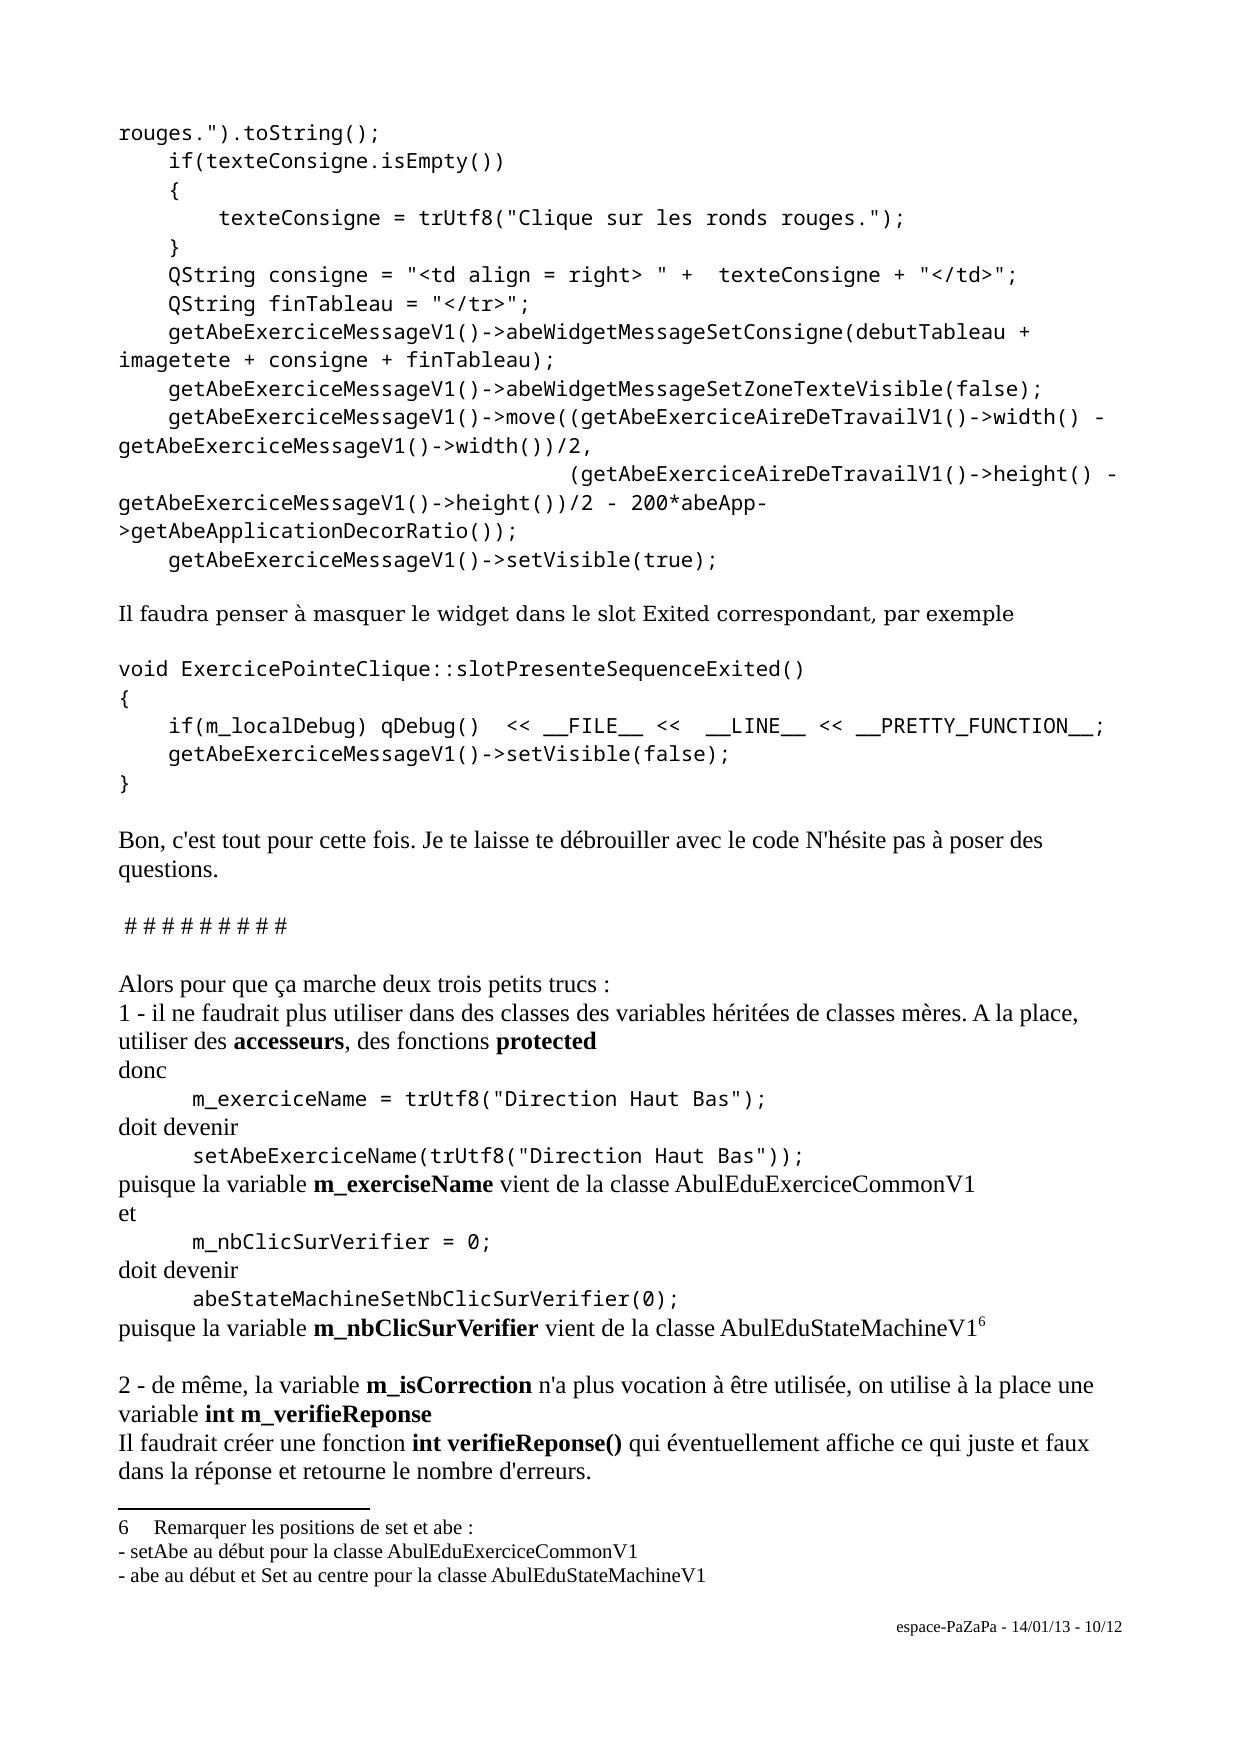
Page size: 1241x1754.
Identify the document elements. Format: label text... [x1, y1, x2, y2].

text getAbeExerciceMessageV1()->move((getAbeExerciceAireDeTravailV1()->width() - getAbeExerciceMessageV1()->width())/2, [118, 402, 1122, 459]
text puisque la variable m_exerciseName vient de la classe AbulEduExerciceCommonV1 [118, 1169, 1122, 1198]
text } [118, 768, 1122, 796]
text QString finTableau = "</tr>"; [118, 289, 1122, 317]
text Remarquer les positions de set et abe : [118, 1515, 1122, 1539]
text puisque la variable m_nbClicSurVerifier vient de la classe AbulEduStateMachineV1 [118, 1313, 1122, 1341]
text Bon, c'est tout pour cette fois. Je te laisse te débrouiller avec le code N'hésite pas à poser des questions. [118, 825, 1122, 883]
text abeStateMachineSetNbClicSurVerifier(0); [192, 1284, 1122, 1313]
text doit devenir [118, 1112, 1122, 1141]
text { [118, 175, 1122, 203]
text setAbeExerciceName(trUtf8("Direction Haut Bas")); [192, 1141, 1122, 1169]
text } [118, 232, 1122, 260]
text Alors pour que ça marche deux trois petits trucs : [118, 969, 1122, 998]
text # # # # # # # # # [118, 911, 1122, 940]
text 1 - il ne faudrait plus utiliser dans des classes des variables héritées de classes mères. A la place, utiliser des accesseurs, des fonctions protected [118, 998, 1122, 1055]
text getAbeExerciceMessageV1()->abeWidgetMessageSetConsigne(debutTableau + imagetete + consigne + finTableau); [118, 317, 1122, 374]
text Il faudrait créer une fonction int verifieReponse() qui éventuellement affiche ce qui juste et faux dans la réponse et retourne le nombre d'erreurs. [118, 1428, 1122, 1485]
text texteConsigne = trUtf8("Clique sur les ronds rouges."); [118, 203, 1122, 232]
text { [118, 683, 1122, 711]
text Il faudra penser à masquer le widget dans le slot Exited correspondant, par exemple [118, 602, 1122, 626]
text rouges.").toString(); [118, 118, 1122, 147]
text QString consigne = "<td align = right> " + texteConsigne + "</td>"; [118, 260, 1122, 289]
text 2 - de même, la variable m_isCorrection n'a plus vocation à être utilisée, on utilise à la place une variable int m_verifieReponse [118, 1370, 1122, 1428]
text if(texteConsigne.isEmpty()) [118, 147, 1122, 175]
text getAbeExerciceMessageV1()->abeWidgetMessageSetZoneTexteVisible(false); [118, 374, 1122, 402]
text getAbeExerciceMessageV1()->setVisible(false); [118, 739, 1122, 768]
text - setAbe au début pour la classe AbulEduExerciceCommonV1 [118, 1539, 1122, 1563]
text void ExercicePointeClique::slotPresenteSequenceExited() [118, 654, 1122, 683]
text getAbeExerciceMessageV1()->setVisible(true); [118, 545, 1122, 573]
text - abe au début et Set au centre pour la classe AbulEduStateMachineV1 [118, 1563, 1122, 1587]
text doit devenir [118, 1256, 1122, 1284]
text (getAbeExerciceAireDeTravailV1()->height() - getAbeExerciceMessageV1()->height())/2 - 200*abeApp->getAbeApplicationDecorRatio()); [118, 459, 1122, 545]
text m_exerciceName = trUtf8("Direction Haut Bas"); [192, 1084, 1122, 1112]
text donc [118, 1055, 1122, 1084]
text et [118, 1198, 1122, 1227]
text if(m_localDebug) qDebug() << __FILE__ << __LINE__ << __PRETTY_FUNCTION__; [118, 711, 1122, 739]
text m_nbClicSurVerifier = 0; [192, 1227, 1122, 1256]
